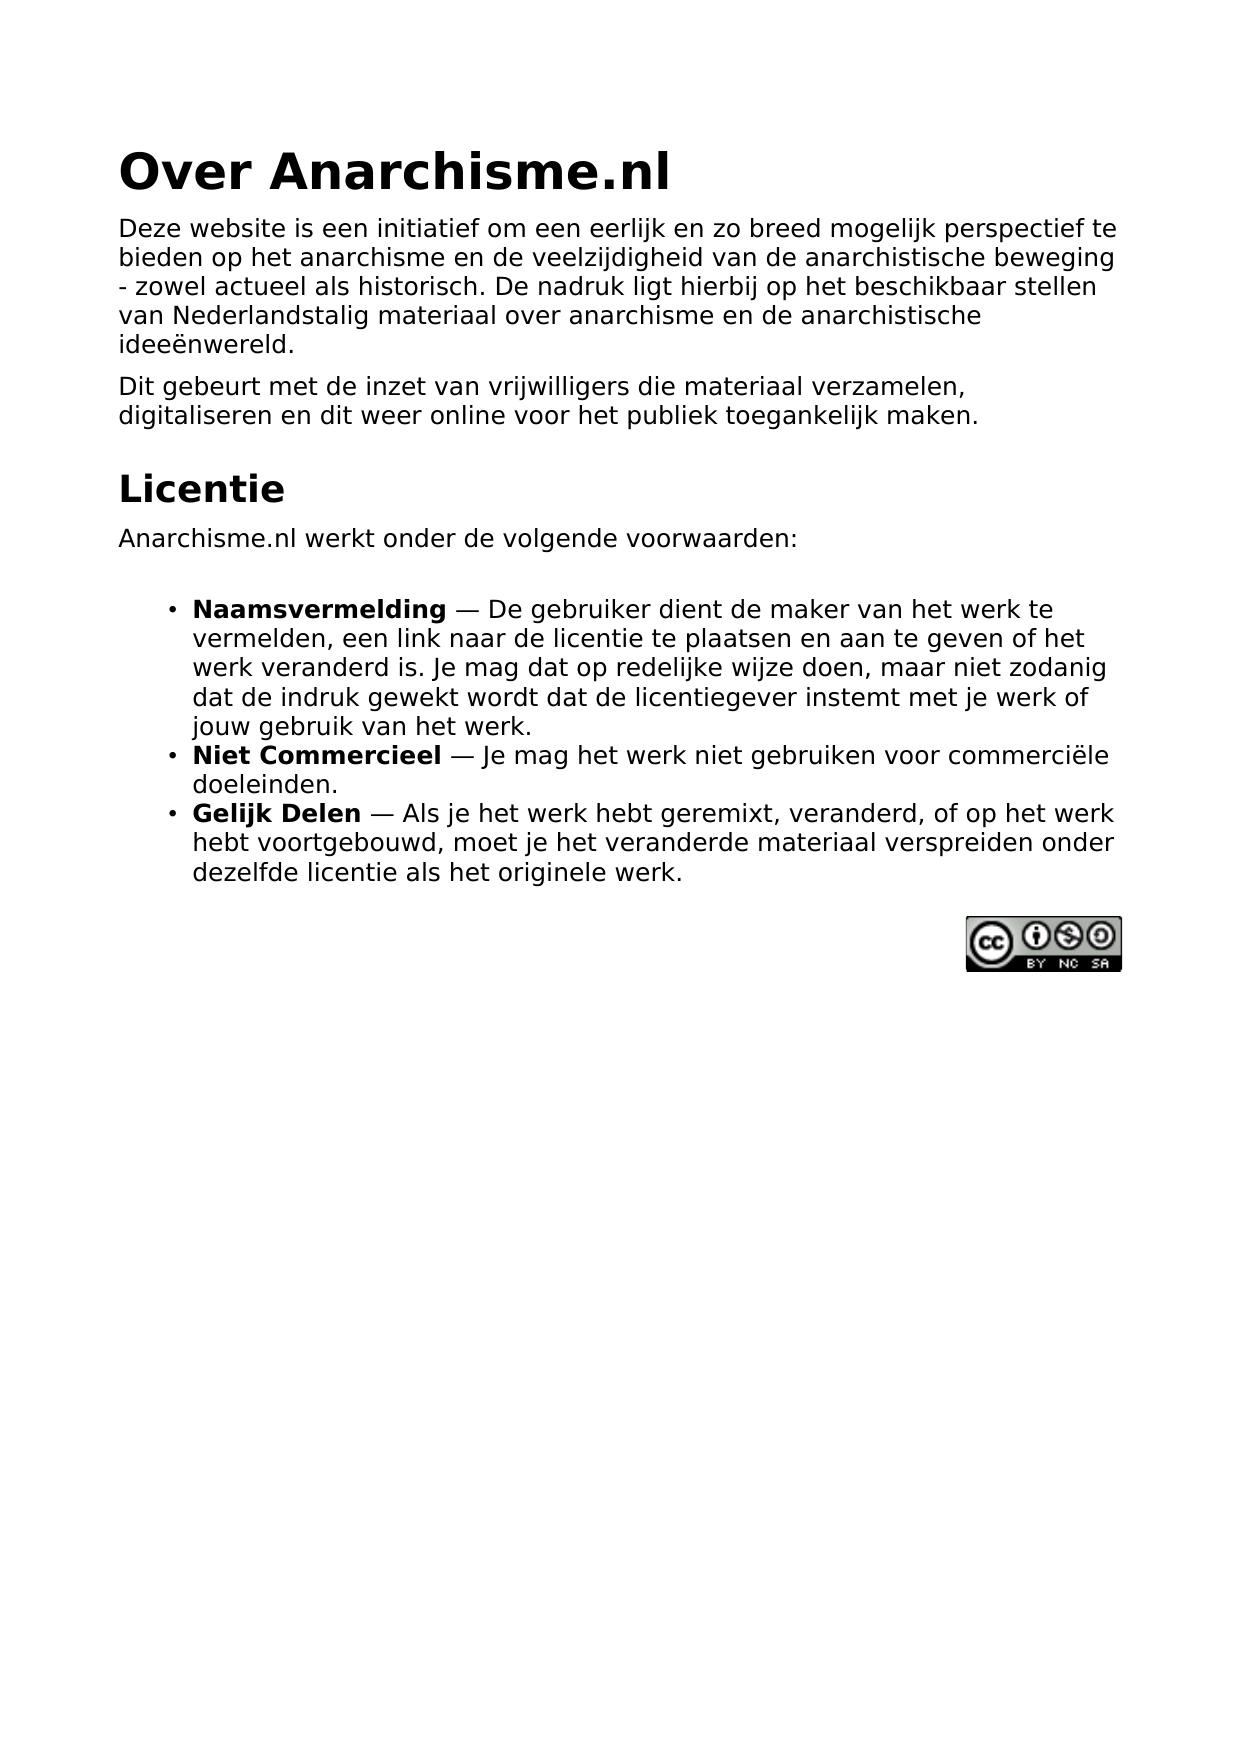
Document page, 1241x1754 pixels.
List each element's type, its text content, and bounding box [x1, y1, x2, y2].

text Dit gebeurt met de inzet van vrijwilligers die materiaal verzamelen, digitaliseren en dit weer online voor het publiek toegankelijk maken. [118, 372, 1122, 431]
subtitle Licentie [118, 468, 1122, 512]
text Deze website is een initiatief om een eerlijk en zo breed mogelijk perspectief te bieden op het anarchisme en de veelzijdigheid van de anarchistische beweging - zowel actueel als historisch. De nadruk ligt hierbij op het beschikbaar stellen van Nederlandstalig materiaal over anarchisme en de anarchistische ideeënwereld. [118, 214, 1122, 360]
list Gelijk Delen — Als je het werk hebt geremixt, veranderd, of op het werk hebt voortgebouwd, moet je het veranderde materiaal verspreiden onder dezelfde licentie als het originele werk. [177, 799, 1122, 887]
picture [965, 916, 1123, 972]
text Anarchisme.nl werkt onder de volgende voorwaarden: [118, 524, 1122, 553]
list Niet Commercieel — Je mag het werk niet gebruiken voor commerciële doeleinden. [177, 741, 1122, 799]
subtitle Over Anarchisme.nl [118, 143, 1122, 201]
list Naamsvermelding — De gebruiker dient de maker van het werk te vermelden, een link naar de licentie te plaatsen en aan te geven of het werk veranderd is. Je mag dat op redelijke wijze doen, maar niet zodanig dat de indruk gewekt wordt dat de licentiegever instemt met je werk of jouw gebruik van het werk. [177, 595, 1122, 741]
